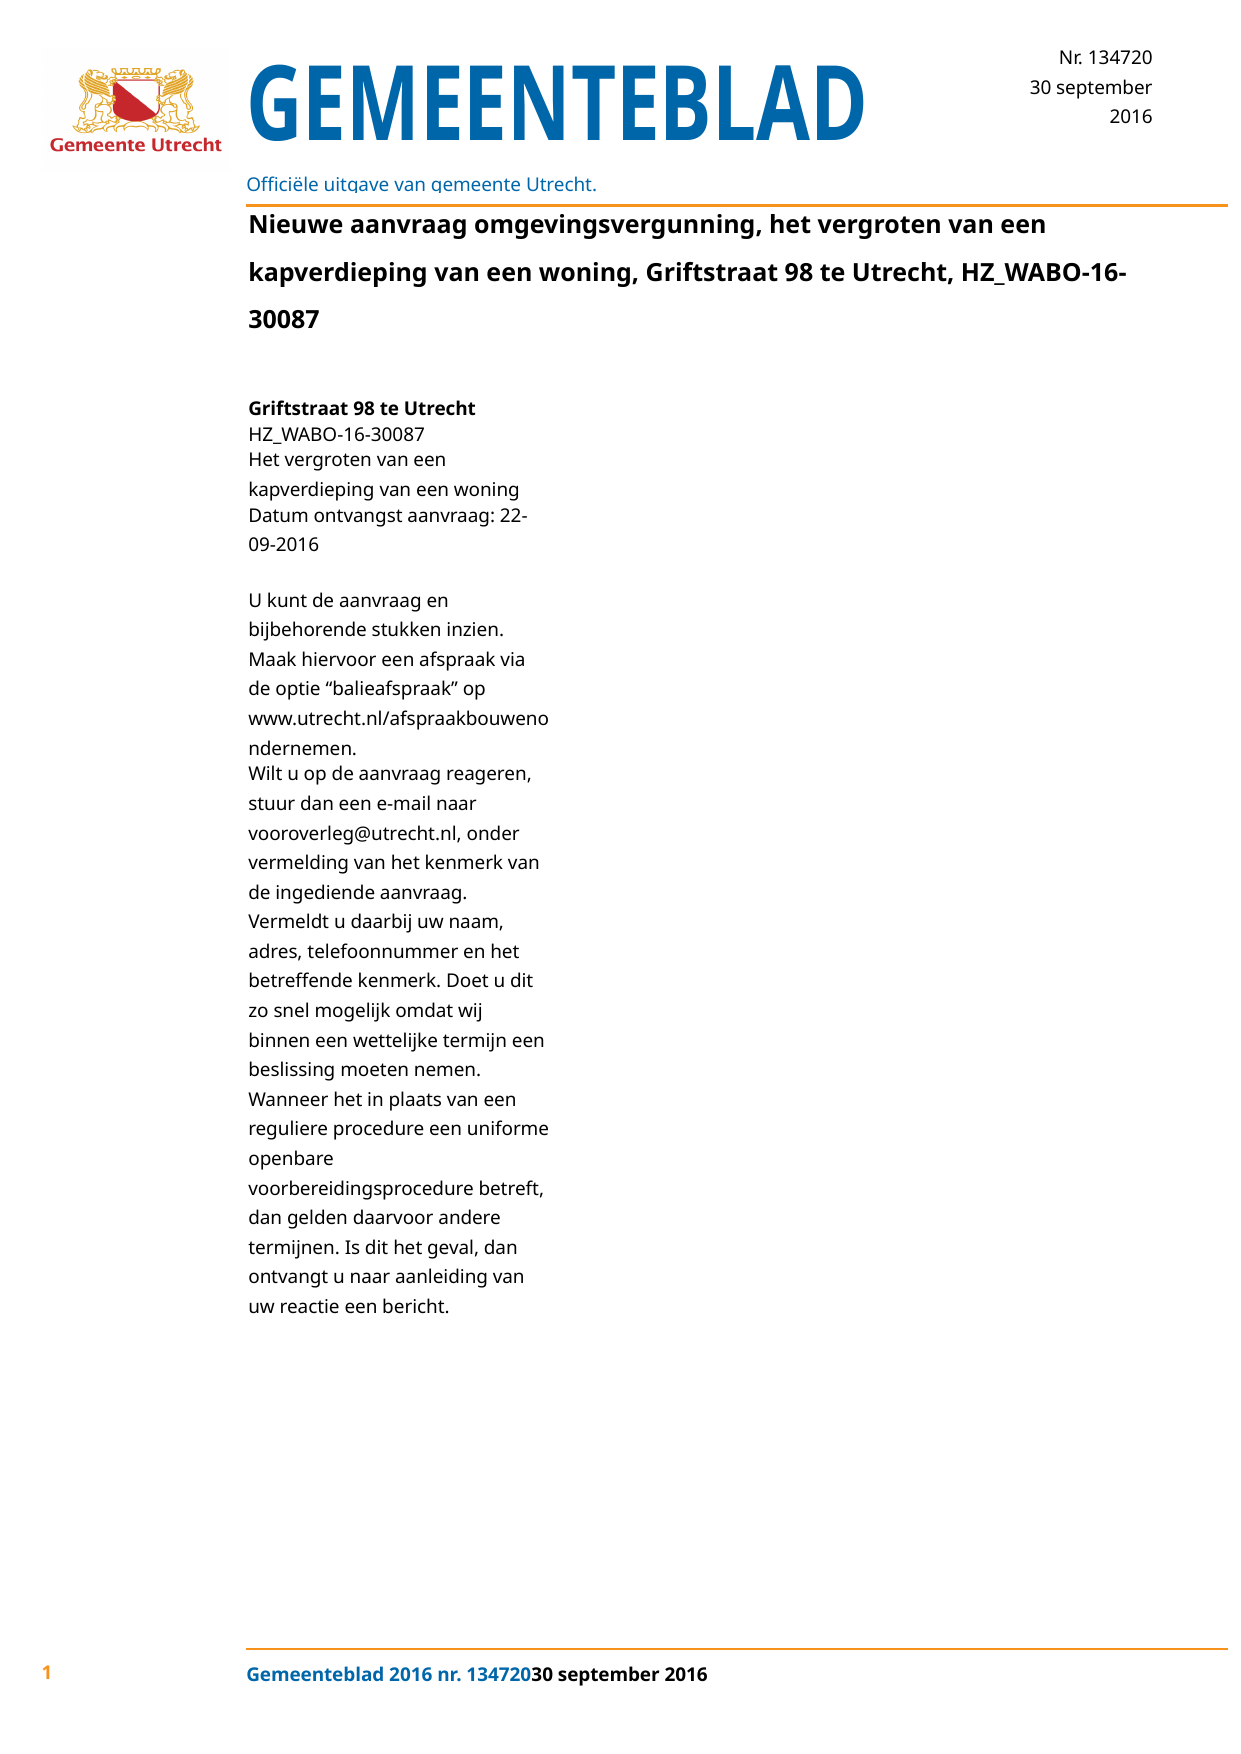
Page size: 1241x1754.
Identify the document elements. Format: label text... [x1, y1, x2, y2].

table_cell [850, 587, 1152, 761]
table_cell [549, 761, 850, 1319]
table_header Griftstraat 98 te Utrecht [248, 395, 549, 421]
table_cell [850, 761, 1152, 1319]
text Nieuwe aanvraag omgevingsvergunning, het vergroten van een kapverdieping van een woning, Griftstraat 98 te Utrecht, HZ_WABO-16-30087 [248, 207, 1152, 336]
table_cell [549, 587, 850, 761]
table_cell HZ_WABO-16-30087 [248, 421, 549, 447]
table_cell Datum ontvangst aanvraag: 22-09-2016 [248, 502, 549, 587]
table_cell Wilt u op de aanvraag reageren, stuur dan een e-mail naar vooroverleg@utrecht.nl, onder vermelding van het kenmerk van de ingediende aanvraag. Vermeldt u daarbij uw naam, adres, telefoonnummer en het betreffende kenmerk. Doet u dit zo snel mogelijk omdat wij binnen een wettelijke termijn een beslissing moeten nemen. Wanneer het in plaats van een reguliere procedure een uniforme openbare voorbereidingsprocedure betreft, dan gelden daarvoor andere termijnen. Is dit het geval, dan ontvangt u naar aanleiding van uw reactie een bericht. [248, 761, 549, 1319]
table_cell [850, 502, 1152, 587]
table_cell [549, 421, 850, 447]
table_cell [850, 421, 1152, 447]
table_header [850, 395, 1152, 421]
table_cell Het vergroten van een kapverdieping van een woning [248, 447, 549, 502]
table_cell [549, 502, 850, 587]
table_header [549, 395, 850, 421]
picture [41, 47, 231, 172]
table_cell U kunt de aanvraag en bijbehorende stukken inzien. Maak hiervoor een afspraak via de optie “balieafspraak” op www.utrecht.nl/afspraakbouwenondernemen. [248, 587, 549, 761]
